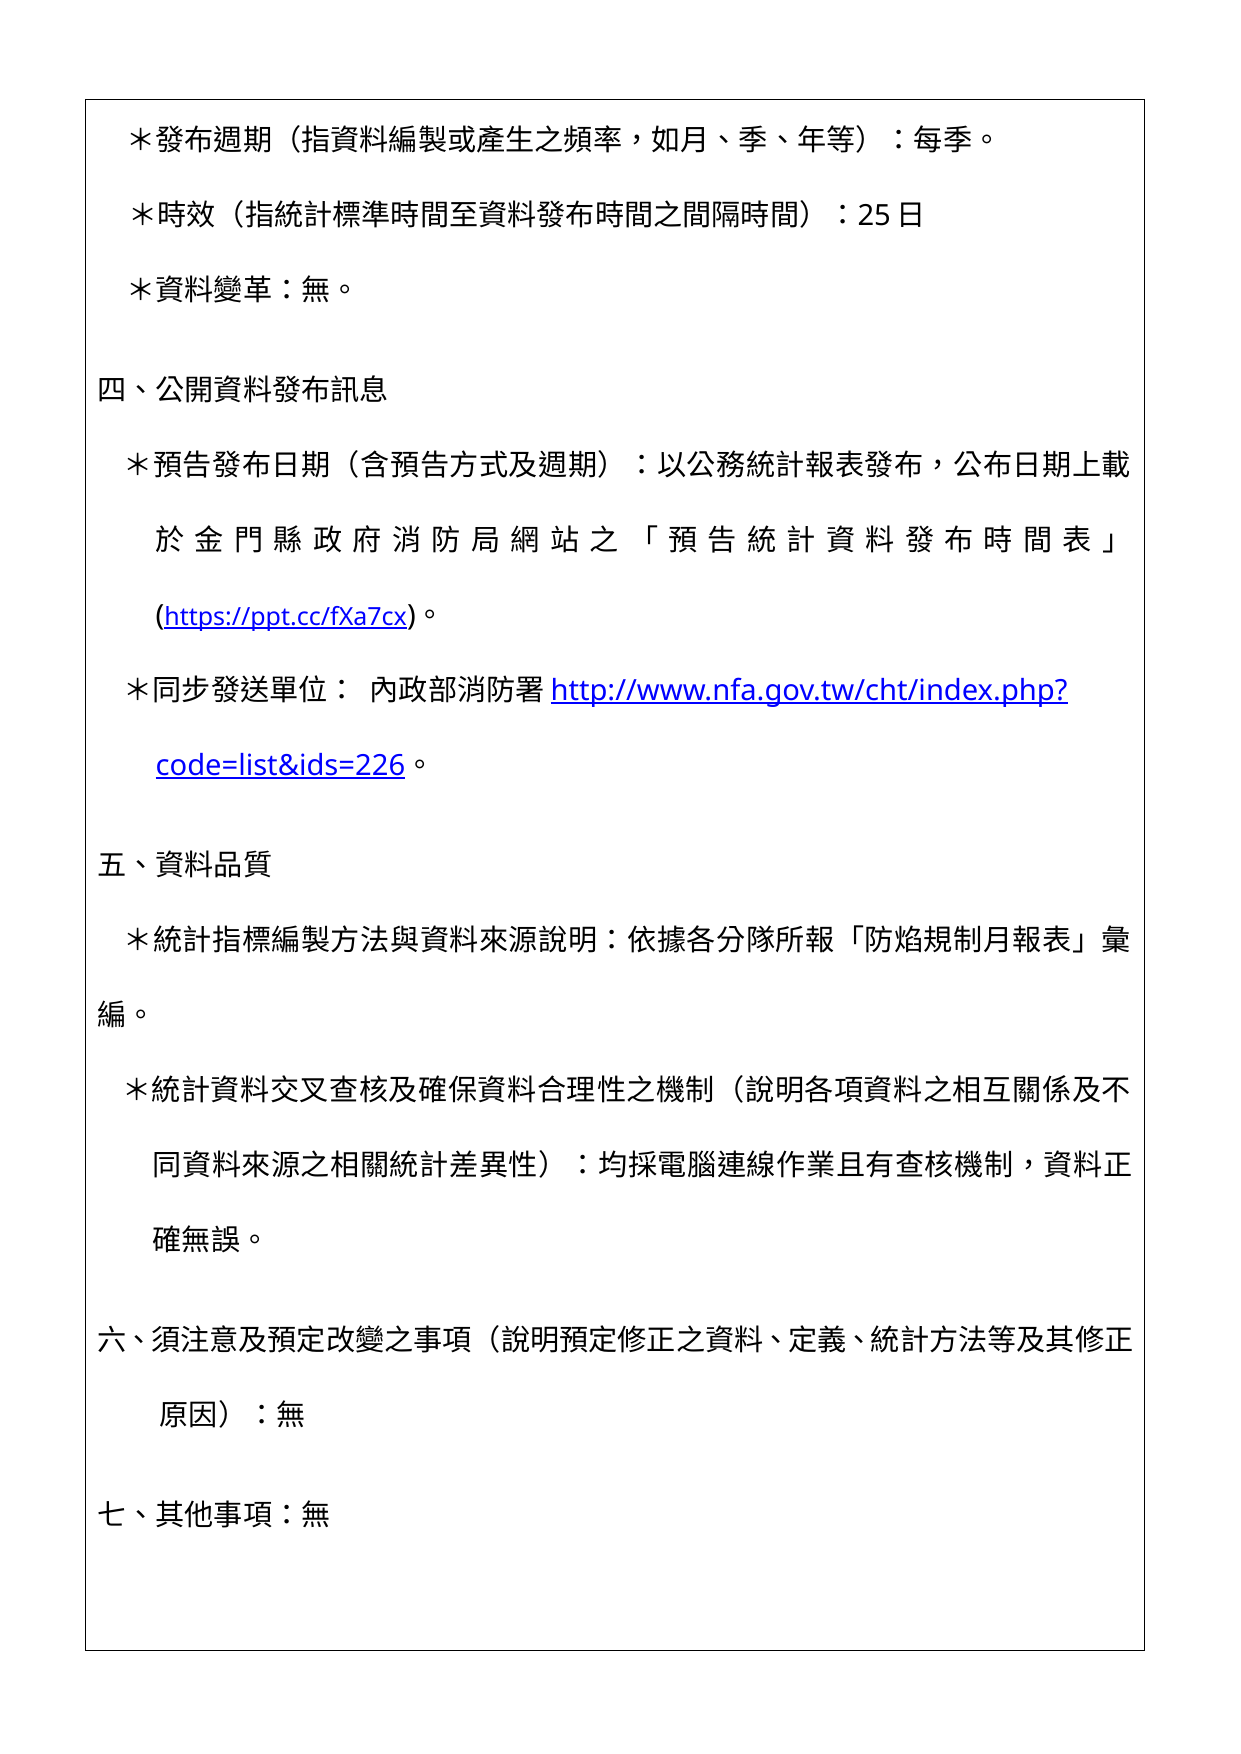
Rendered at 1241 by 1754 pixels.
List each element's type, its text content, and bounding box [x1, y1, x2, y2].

table_header ＊發布週期（指資料編製或產生之頻率，如月、季、年等）：每季。 ＊時效（指統計標準時間至資料發布時間之間隔時間）：25日 ＊資料變革：無。 四、公開資料發布訊息 ＊預告發布日期（含預告方式及週期）：以公務統計報表發布，公布日期上載於金門縣政府消防局網站之「預告統計資料發布時間表」 (https://ppt.cc/fXa7cx)。 ＊同步發送單位： 內政部消防署http://www.nfa.gov.tw/cht/index.php?code=list&ids=226。 五、資料品質 ＊統計指標編製方法與資料來源說明：依據各分隊所報「防焰規制月報表」彙編。 ＊統計資料交叉查核及確保資料合理性之機制（說明各項資料之相互關係及不同資料來源之相關統計差異性）：均採電腦連線作業且有查核機制，資料正確無誤。 六、須注意及預定改變之事項（說明預定修正之資料、定義、統計方法等及其修正原因）：無 七、其他事項：無 [86, 100, 1144, 1650]
